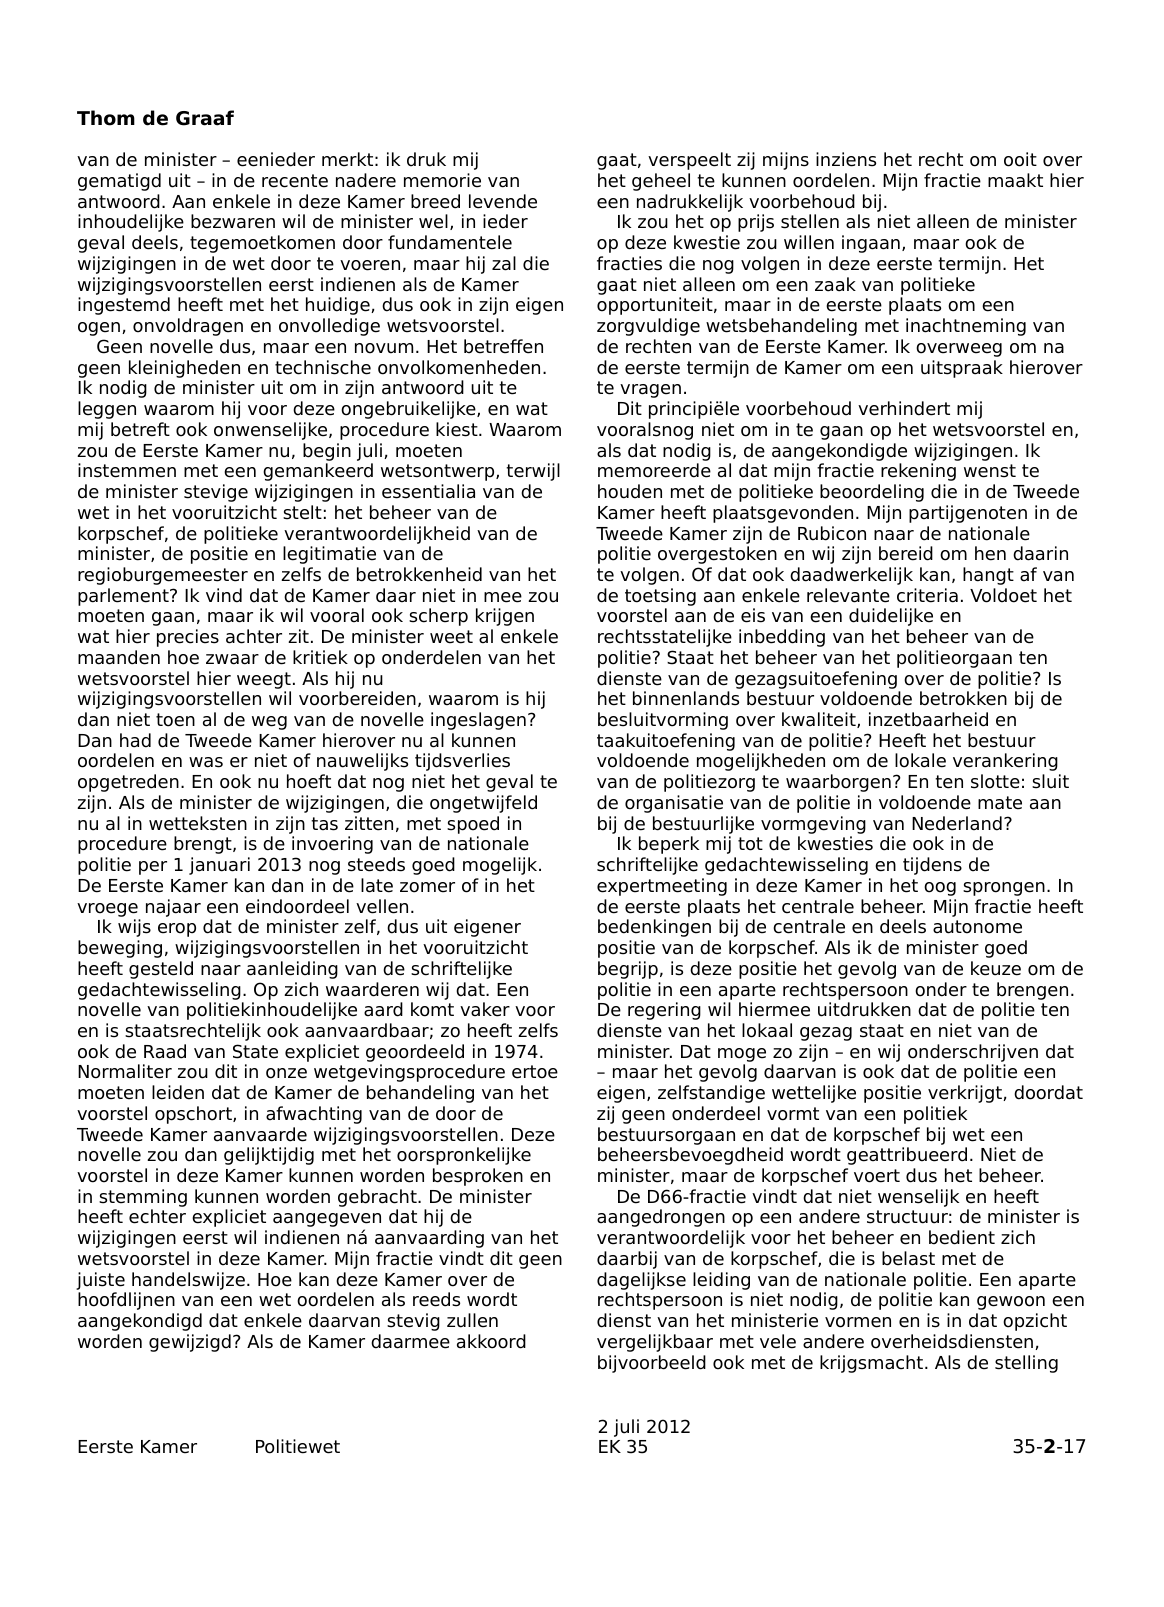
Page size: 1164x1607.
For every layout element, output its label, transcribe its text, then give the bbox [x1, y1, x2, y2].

text De D66-fractie vindt dat niet wenselijk en heeft aangedrongen op een andere structuur: de minister is verantwoordelijk voor het beheer en bedient zich daarbij van de korpschef, die is belast met de dagelijkse leiding van de nationale politie. Een aparte rechtspersoon is niet nodig, de politie kan gewoon een dienst van het ministerie vormen en is in dat opzicht vergelijkbaar met vele andere overheidsdiensten, bijvoorbeeld ook met de krijgsmacht. Als de stelling [596, 1187, 1087, 1373]
text Ik zou het op prijs stellen als niet alleen de minister op deze kwestie zou willen ingaan, maar ook de fracties die nog volgen in deze eerste termijn. Het gaat niet alleen om een zaak van politieke opportuniteit, maar in de eerste plaats om een zorgvuldige wetsbehandeling met inachtneming van de rechten van de Eerste Kamer. Ik overweeg om na de eerste termijn de Kamer om een uitspraak hierover te vragen. [596, 212, 1087, 399]
text Ik beperk mij tot de kwesties die ook in de schriftelijke gedachtewisseling en tijdens de expertmeeting in deze Kamer in het oog sprongen. In de eerste plaats het centrale beheer. Mijn fractie heeft bedenkingen bij de centrale en deels autonome positie van de korpschef. Als ik de minister goed begrijp, is deze positie het gevolg van de keuze om de politie in een aparte rechtspersoon onder te brengen. De regering wil hiermee uitdrukken dat de politie ten dienste van het lokaal gezag staat en niet van de minister. Dat moge zo zijn – en wij onderschrijven dat – maar het gevolg daarvan is ook dat de politie een eigen, zelfstandige wettelijke positie verkrijgt, doordat zij geen onderdeel vormt van een politiek bestuursorgaan en dat de korpschef bij wet een beheersbevoegdheid wordt geattribueerd. Niet de minister, maar de korpschef voert dus het beheer. [596, 834, 1087, 1187]
text Dit principiële voorbehoud verhindert mij vooralsnog niet om in te gaan op het wetsvoorstel en, als dat nodig is, de aangekondigde wijzigingen. Ik memoreerde al dat mijn fractie rekening wenst te houden met de politieke beoordeling die in de Tweede Kamer heeft plaatsgevonden. Mijn partijgenoten in de Tweede Kamer zijn de Rubicon naar de nationale politie overgestoken en wij zijn bereid om hen daarin te volgen. Of dat ook daadwerkelijk kan, hangt af van de toetsing aan enkele relevante criteria. Voldoet het voorstel aan de eis van een duidelijke en rechtsstatelijke inbedding van het beheer van de politie? Staat het beheer van het politieorgaan ten dienste van de gezagsuitoefening over de politie? Is het binnenlands bestuur voldoende betrokken bij de besluitvorming over kwaliteit, inzetbaarheid en taakuitoefening van de politie? Heeft het bestuur voldoende mogelijkheden om de lokale verankering van de politiezorg te waarborgen? En ten slotte: sluit de organisatie van de politie in voldoende mate aan bij de bestuurlijke vormgeving van Nederland? [596, 399, 1087, 834]
text Geen novelle dus, maar een novum. Het betreffen geen kleinigheden en technische onvolkomenheden. Ik nodig de minister uit om in zijn antwoord uit te leggen waarom hij voor deze ongebruikelijke, en wat mij betreft ook onwenselijke, procedure kiest. Waarom zou de Eerste Kamer nu, begin juli, moeten instemmen met een gemankeerd wetsontwerp, terwijl de minister stevige wijzigingen in essentialia van de wet in het vooruitzicht stelt: het beheer van de korpschef, de politieke verantwoordelijkheid van de minister, de positie en legitimatie van de regioburgemeester en zelfs de betrokkenheid van het parlement? Ik vind dat de Kamer daar niet in mee zou moeten gaan, maar ik wil vooral ook scherp krijgen wat hier precies achter zit. De minister weet al enkele maanden hoe zwaar de kritiek op onderdelen van het wetsvoorstel hier weegt. Als hij nu wijzigingsvoorstellen wil voorbereiden, waarom is hij dan niet toen al de weg van de novelle ingeslagen? Dan had de Tweede Kamer hierover nu al kunnen oordelen en was er niet of nauwelijks tijdsverlies opgetreden. En ook nu hoeft dat nog niet het geval te zijn. Als de minister de wijzigingen, die ongetwijfeld nu al in wetteksten in zijn tas zitten, met spoed in procedure brengt, is de invoering van de nationale politie per 1 januari 2013 nog steeds goed mogelijk. De Eerste Kamer kan dan in de late zomer of in het vroege najaar een eindoordeel vellen. [77, 337, 567, 917]
text gaat, verspeelt zij mijns inziens het recht om ooit over het geheel te kunnen oordelen. Mijn fractie maakt hier een nadrukkelijk voorbehoud bij. [596, 150, 1087, 212]
text van de minister – eenieder merkt: ik druk mij gematigd uit – in de recente nadere memorie van antwoord. Aan enkele in deze Kamer breed levende inhoudelijke bezwaren wil de minister wel, in ieder geval deels, tegemoetkomen door fundamentele wijzigingen in de wet door te voeren, maar hij zal die wijzigingsvoorstellen eerst indienen als de Kamer ingestemd heeft met het huidige, dus ook in zijn eigen ogen, onvoldragen en onvolledige wetsvoorstel. [77, 150, 567, 337]
text Ik wijs erop dat de minister zelf, dus uit eigener beweging, wijzigingsvoorstellen in het vooruitzicht heeft gesteld naar aanleiding van de schriftelijke gedachtewisseling. Op zich waarderen wij dat. Een novelle van politiekinhoudelijke aard komt vaker voor en is staatsrechtelijk ook aanvaardbaar; zo heeft zelfs ook de Raad van State expliciet geoordeeld in 1974. Normaliter zou dit in onze wetgevingsprocedure ertoe moeten leiden dat de Kamer de behandeling van het voorstel opschort, in afwachting van de door de Tweede Kamer aanvaarde wijzigingsvoorstellen. Deze novelle zou dan gelijktijdig met het oorspronkelijke voorstel in deze Kamer kunnen worden besproken en in stemming kunnen worden gebracht. De minister heeft echter expliciet aangegeven dat hij de wijzigingen eerst wil indienen ná aanvaarding van het wetsvoorstel in deze Kamer. Mijn fractie vindt dit geen juiste handelswijze. Hoe kan deze Kamer over de hoofdlijnen van een wet oordelen als reeds wordt aangekondigd dat enkele daarvan stevig zullen worden gewijzigd? Als de Kamer daarmee akkoord [77, 917, 567, 1352]
